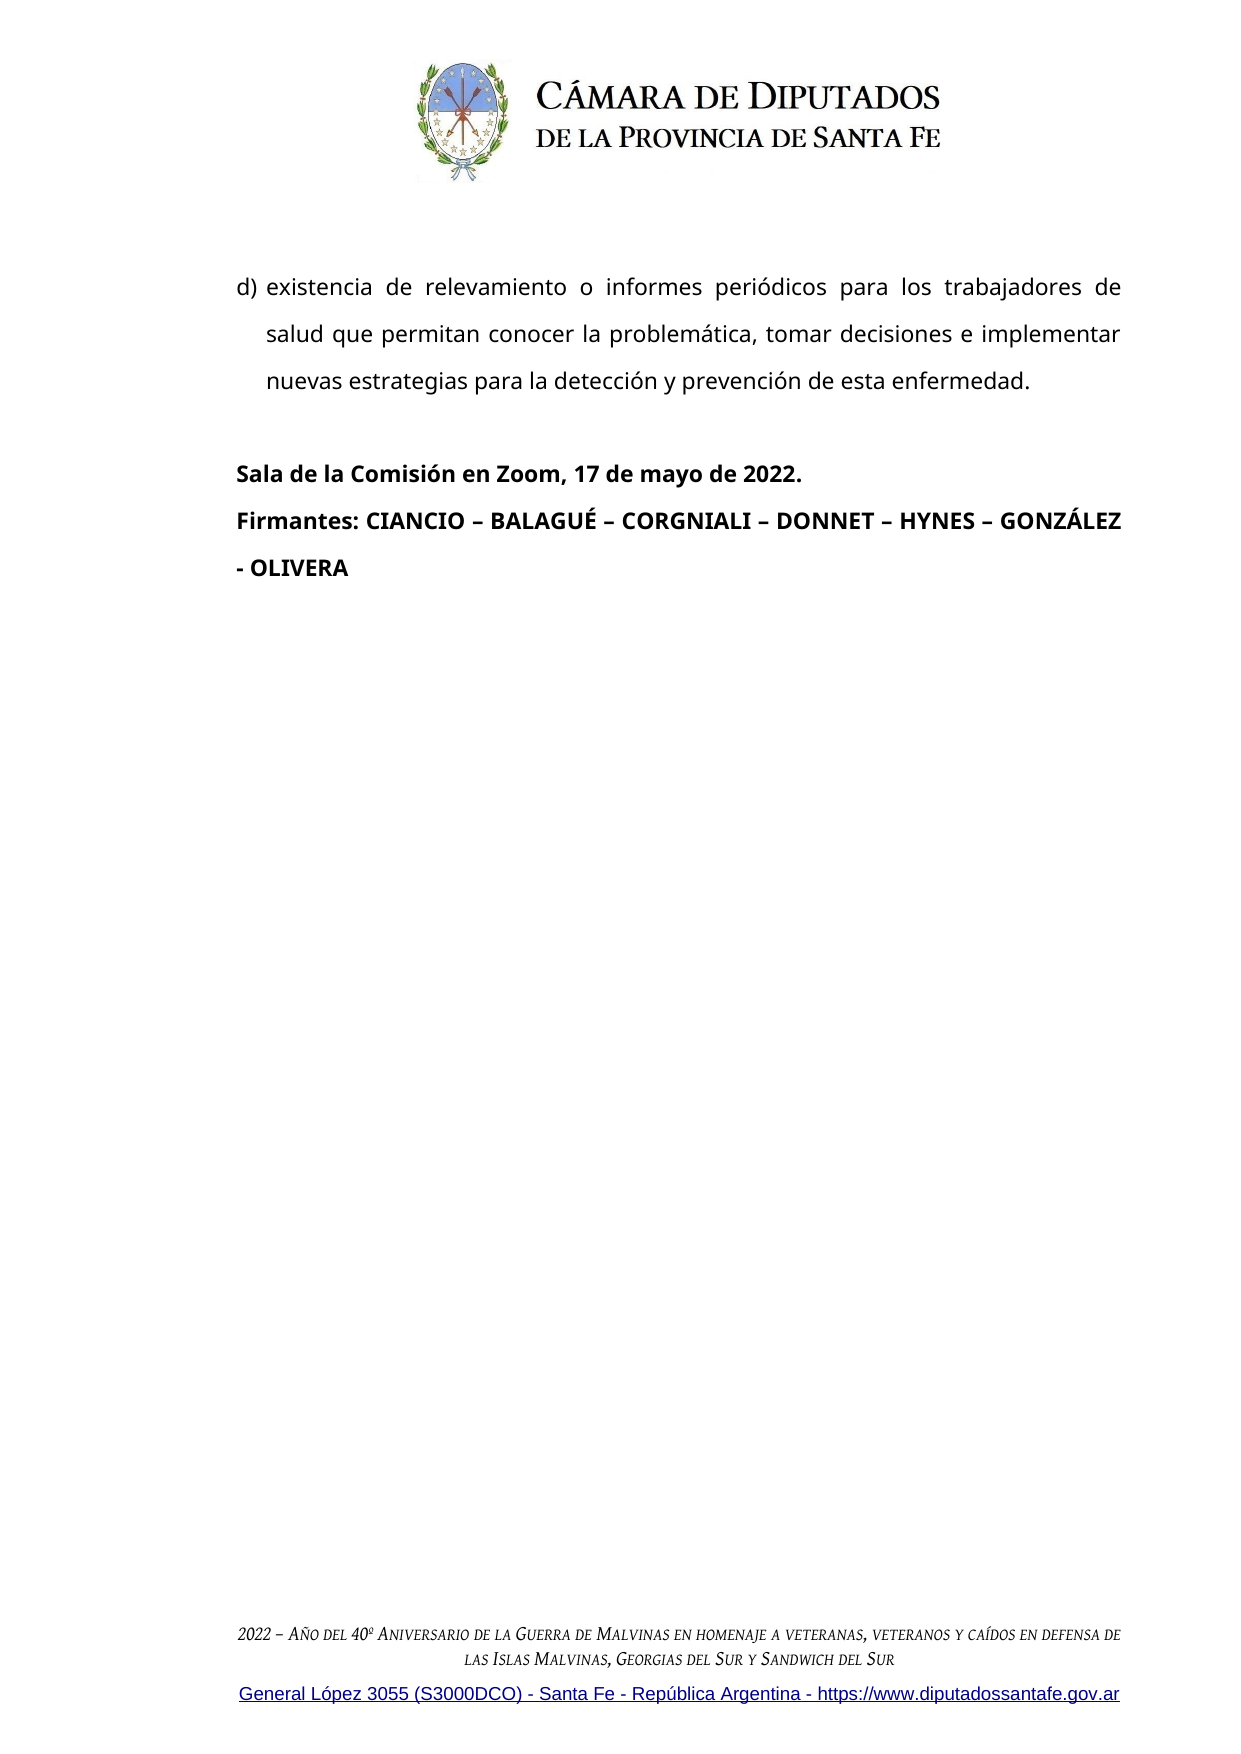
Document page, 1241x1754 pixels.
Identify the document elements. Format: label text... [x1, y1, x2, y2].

picture [413, 59, 945, 183]
text Firmantes: CIANCIO – BALAGUÉ – CORGNIALI – DONNET – HYNES – GONZÁLEZ - OLIVERA [236, 505, 1122, 583]
text Sala de la Comisión en Zoom, 17 de mayo de 2022. [236, 458, 1122, 490]
list existencia de relevamiento o informes periódicos para los trabajadores de salud que permitan conocer la problemática, tomar decisiones e implementar nuevas estrategias para la detección y prevención de esta enfermedad. [236, 271, 1122, 396]
